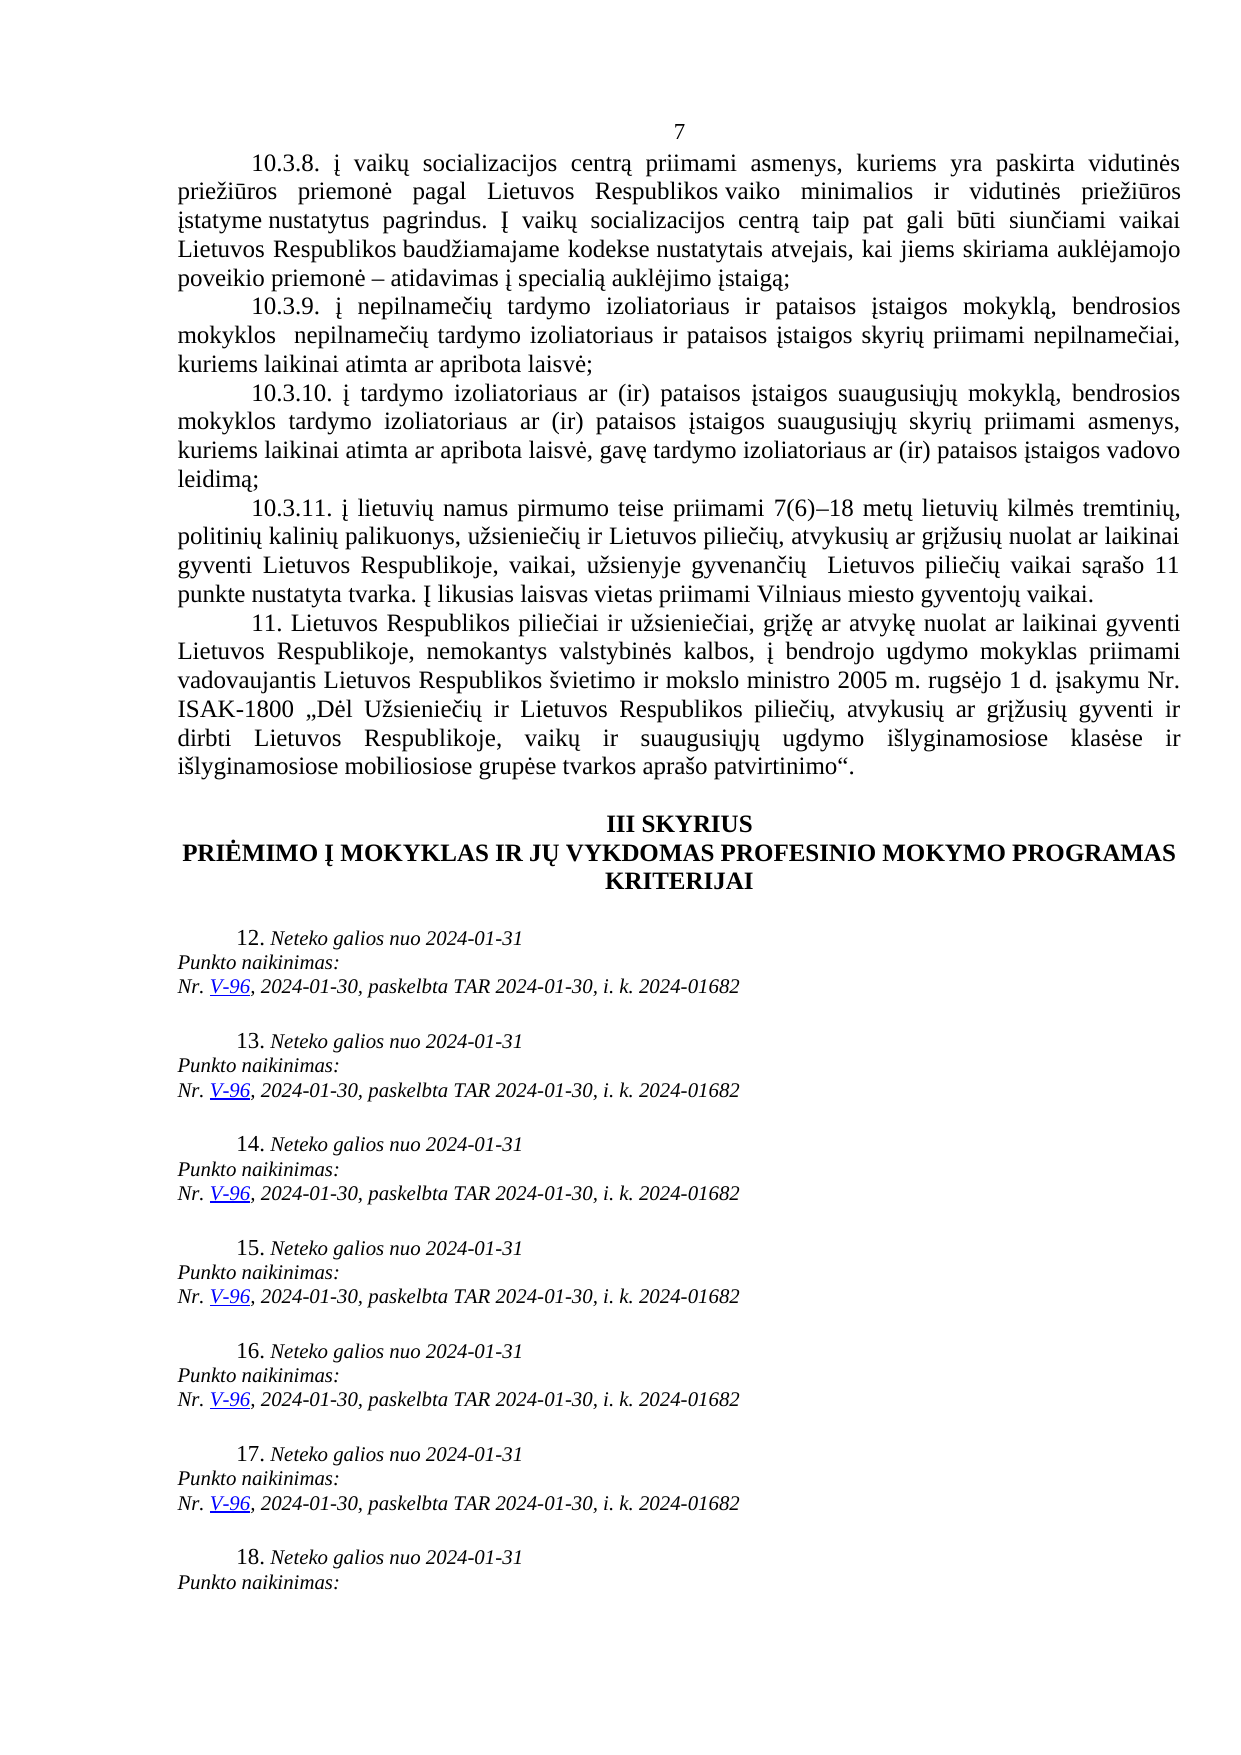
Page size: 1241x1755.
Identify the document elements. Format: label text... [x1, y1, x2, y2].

text Nr. V-96, 2024-01-30, paskelbta TAR 2024-01-30, i. k. 2024-01682 [177, 1387, 1181, 1411]
text 15. Neteko galios nuo 2024-01-31 [177, 1233, 1181, 1260]
text PRIĖMIMO Į MOKYKLAS IR JŲ VYKDOMAS PROFESINIO MOKYMO PROGRAMAS KRITERIJAI [177, 838, 1181, 895]
text III SKYRIUS [177, 809, 1181, 838]
text Punkto naikinimas: [177, 1053, 1181, 1077]
text Nr. V-96, 2024-01-30, paskelbta TAR 2024-01-30, i. k. 2024-01682 [177, 974, 1181, 998]
text Punkto naikinimas: [177, 1363, 1181, 1387]
text Nr. V-96, 2024-01-30, paskelbta TAR 2024-01-30, i. k. 2024-01682 [177, 1181, 1181, 1205]
text Nr. V-96, 2024-01-30, paskelbta TAR 2024-01-30, i. k. 2024-01682 [177, 1284, 1181, 1308]
text 11. Lietuvos Respublikos piliečiai ir užsieniečiai, grįžę ar atvykę nuolat ar laikinai gyventi Lietuvos Respublikoje, nemokantys valstybinės kalbos, į bendrojo ugdymo mokyklas priimami vadovaujantis Lietuvos Respublikos švietimo ir mokslo ministro 2005 m. rugsėjo 1 d. įsakymu Nr. ISAK-1800 „Dėl Užsieniečių ir Lietuvos Respublikos piliečių, atvykusių ar grįžusių gyventi ir dirbti Lietuvos Respublikoje, vaikų ir suaugusiųjų ugdymo išlyginamosiose klasėse ir išlyginamosiose mobiliosiose grupėse tvarkos aprašo patvirtinimo“. [177, 608, 1181, 780]
text 10.3.8. į vaikų socializacijos centrą priimami asmenys, kuriems yra paskirta vidutinės priežiūros priemonė pagal Lietuvos Respublikos vaiko minimalios ir vidutinės priežiūros įstatyme nustatytus pagrindus. Į vaikų socializacijos centrą taip pat gali būti siunčiami vaikai Lietuvos Respublikos baudžiamajame kodekse nustatytais atvejais, kai jiems skiriama auklėjamojo poveikio priemonė – atidavimas į specialią auklėjimo įstaigą; [177, 148, 1181, 291]
text Punkto naikinimas: [177, 1466, 1181, 1490]
text 10.3.11. į lietuvių namus pirmumo teise priimami 7(6)–18 metų lietuvių kilmės tremtinių, politinių kalinių palikuonys, užsieniečių ir Lietuvos piliečių, atvykusių ar grįžusių nuolat ar laikinai gyventi Lietuvos Respublikoje, vaikai, užsienyje gyvenančių Lietuvos piliečių vaikai sąrašo 11 punkte nustatyta tvarka. Į likusias laisvas vietas priimami Vilniaus miesto gyventojų vaikai. [177, 493, 1181, 608]
text 17. Neteko galios nuo 2024-01-31 [177, 1440, 1181, 1466]
text 16. Neteko galios nuo 2024-01-31 [177, 1337, 1181, 1363]
text Punkto naikinimas: [177, 950, 1181, 974]
text Punkto naikinimas: [177, 1260, 1181, 1284]
text 10.3.10. į tardymo izoliatoriaus ar (ir) pataisos įstaigos suaugusiųjų mokyklą, bendrosios mokyklos tardymo izoliatoriaus ar (ir) pataisos įstaigos suaugusiųjų skyrių priimami asmenys, kuriems laikinai atimta ar apribota laisvė, gavę tardymo izoliatoriaus ar (ir) pataisos įstaigos vadovo leidimą; [177, 378, 1181, 493]
text 18. Neteko galios nuo 2024-01-31 [177, 1543, 1181, 1569]
text 14. Neteko galios nuo 2024-01-31 [177, 1130, 1181, 1157]
text 13. Neteko galios nuo 2024-01-31 [177, 1027, 1181, 1053]
text 12. Neteko galios nuo 2024-01-31 [177, 924, 1181, 950]
text Nr. V-96, 2024-01-30, paskelbta TAR 2024-01-30, i. k. 2024-01682 [177, 1077, 1181, 1102]
text Punkto naikinimas: [177, 1157, 1181, 1181]
text Nr. V-96, 2024-01-30, paskelbta TAR 2024-01-30, i. k. 2024-01682 [177, 1490, 1181, 1514]
text Punkto naikinimas: [177, 1569, 1181, 1594]
text 10.3.9. į nepilnamečių tardymo izoliatoriaus ir pataisos įstaigos mokyklą, bendrosios mokyklos nepilnamečių tardymo izoliatoriaus ir pataisos įstaigos skyrių priimami nepilnamečiai, kuriems laikinai atimta ar apribota laisvė; [177, 291, 1181, 378]
